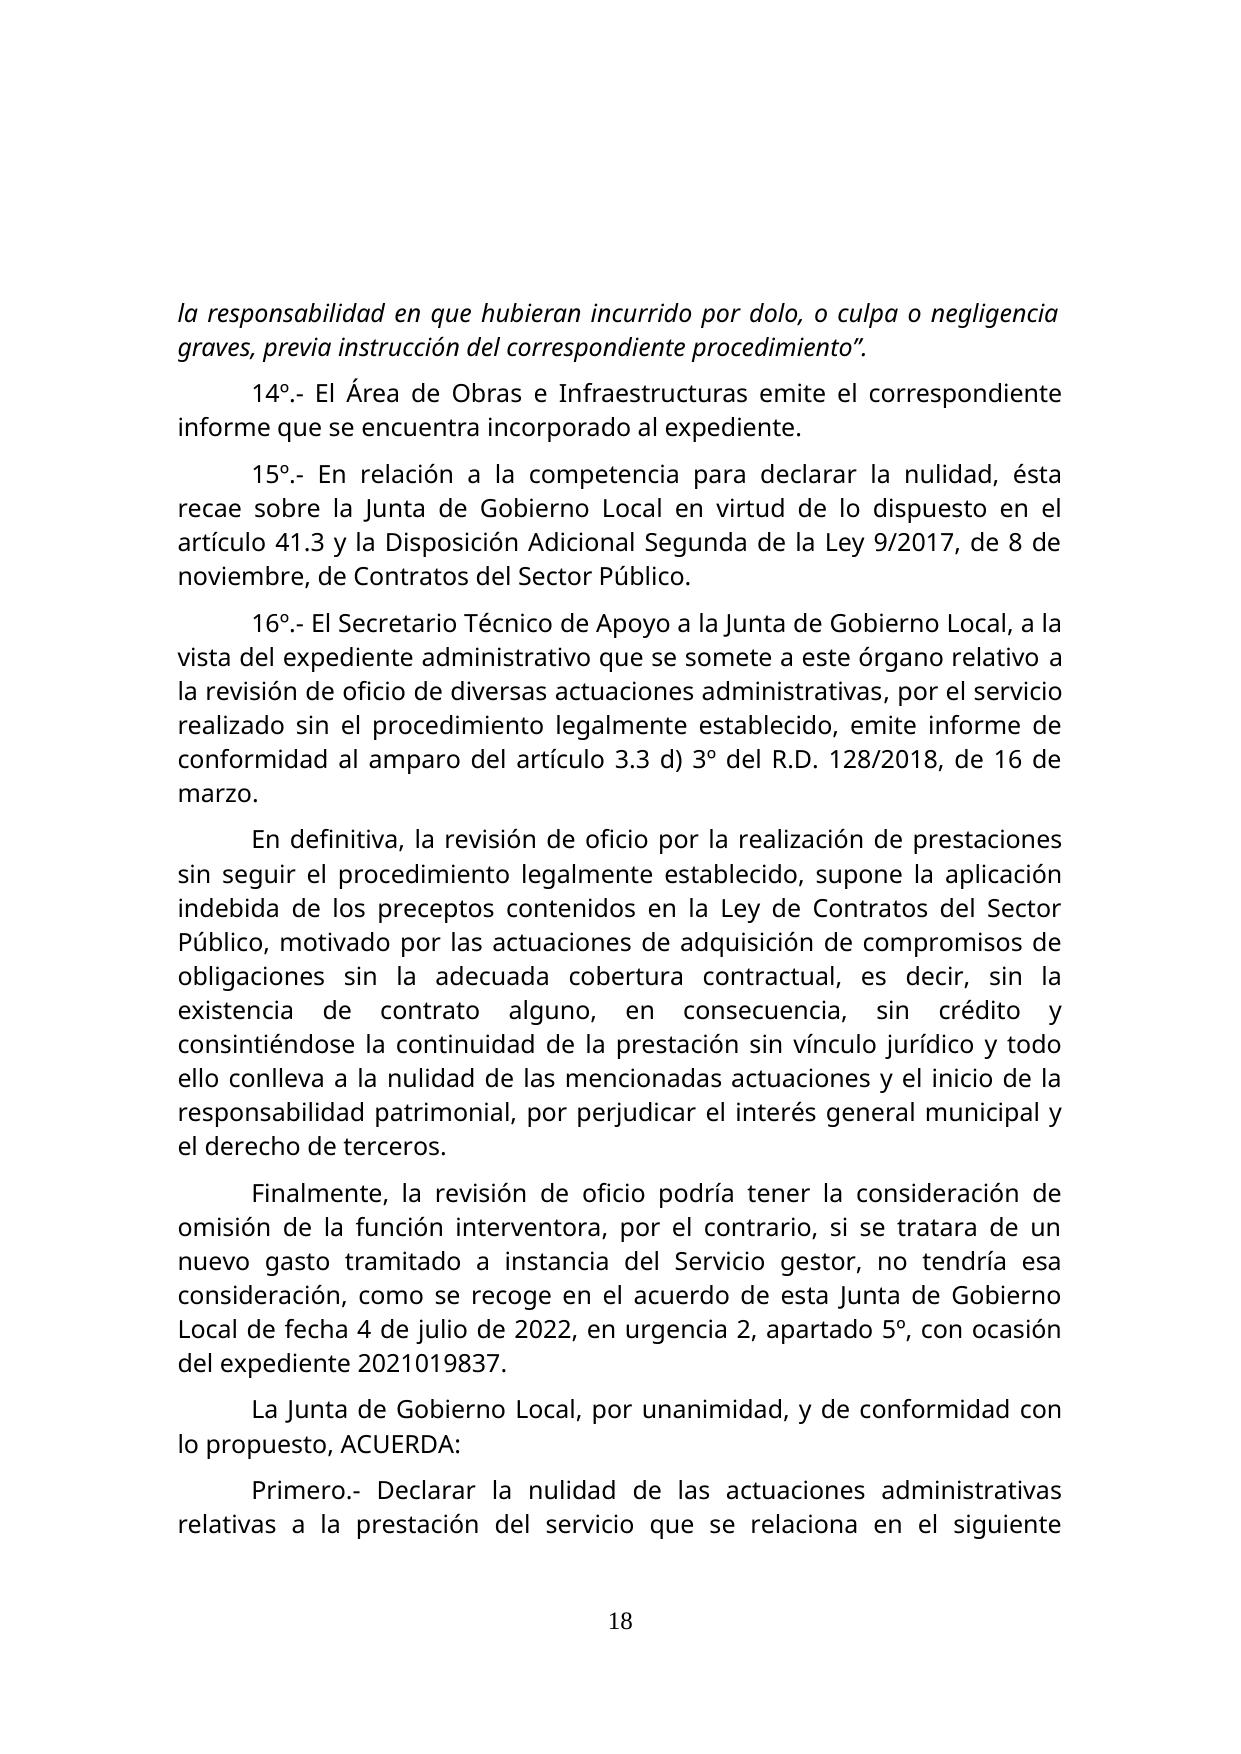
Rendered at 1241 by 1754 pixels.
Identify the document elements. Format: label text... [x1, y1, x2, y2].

text Finalmente, la revisión de oficio podría tener la consideración de omisión de la función interventora, por el contrario, si se tratara de un nuevo gasto tramitado a instancia del Servicio gestor, no tendría esa consideración, como se recoge en el acuerdo de esta Junta de Gobierno Local de fecha 4 de julio de 2022, en urgencia 2, apartado 5º, con ocasión del expediente 2021019837. [177, 1175, 1063, 1380]
subtitle 16º.- El Secretario Técnico de Apoyo a la Junta de Gobierno Local, a la vista del expediente administrativo que se somete a este órgano relativo a la revisión de oficio de diversas actuaciones administrativas, por el servicio realizado sin el procedimiento legalmente establecido, emite informe de conformidad al amparo del artículo 3.3 d) 3º del R.D. 128/2018, de 16 de marzo. [177, 605, 1063, 810]
text En definitiva, la revisión de oficio por la realización de prestaciones sin seguir el procedimiento legalmente establecido, supone la aplicación indebida de los preceptos contenidos en la Ley de Contratos del Sector Público, motivado por las actuaciones de adquisición de compromisos de obligaciones sin la adecuada cobertura contractual, es decir, sin la existencia de contrato alguno, en consecuencia, sin crédito y consintiéndose la continuidad de la prestación sin vínculo jurídico y todo ello conlleva a la nulidad de las mencionadas actuaciones y el inicio de la responsabilidad patrimonial, por perjudicar el interés general municipal y el derecho de terceros. [177, 822, 1063, 1163]
text Primero.- Declarar la nulidad de las actuaciones administrativas relativas a la prestación del servicio que se relaciona en el siguiente [177, 1473, 1063, 1541]
text 15º.- En relación a la competencia para declarar la nulidad, ésta recae sobre la Junta de Gobierno Local en virtud de lo dispuesto en el artículo 41.3 y la Disposición Adicional Segunda de la Ley 9/2017, de 8 de noviembre, de Contratos del Sector Público. [177, 457, 1063, 593]
text La Junta de Gobierno Local, por unanimidad, y de conformidad con lo propuesto, ACUERDA: [177, 1392, 1063, 1460]
text 14º.- El Área de Obras e Infraestructuras emite el correspondiente informe que se encuentra incorporado al expediente. [177, 376, 1063, 444]
text la responsabilidad en que hubieran incurrido por dolo, o culpa o negligencia graves, previa instrucción del correspondiente procedimiento”. [177, 295, 1063, 363]
